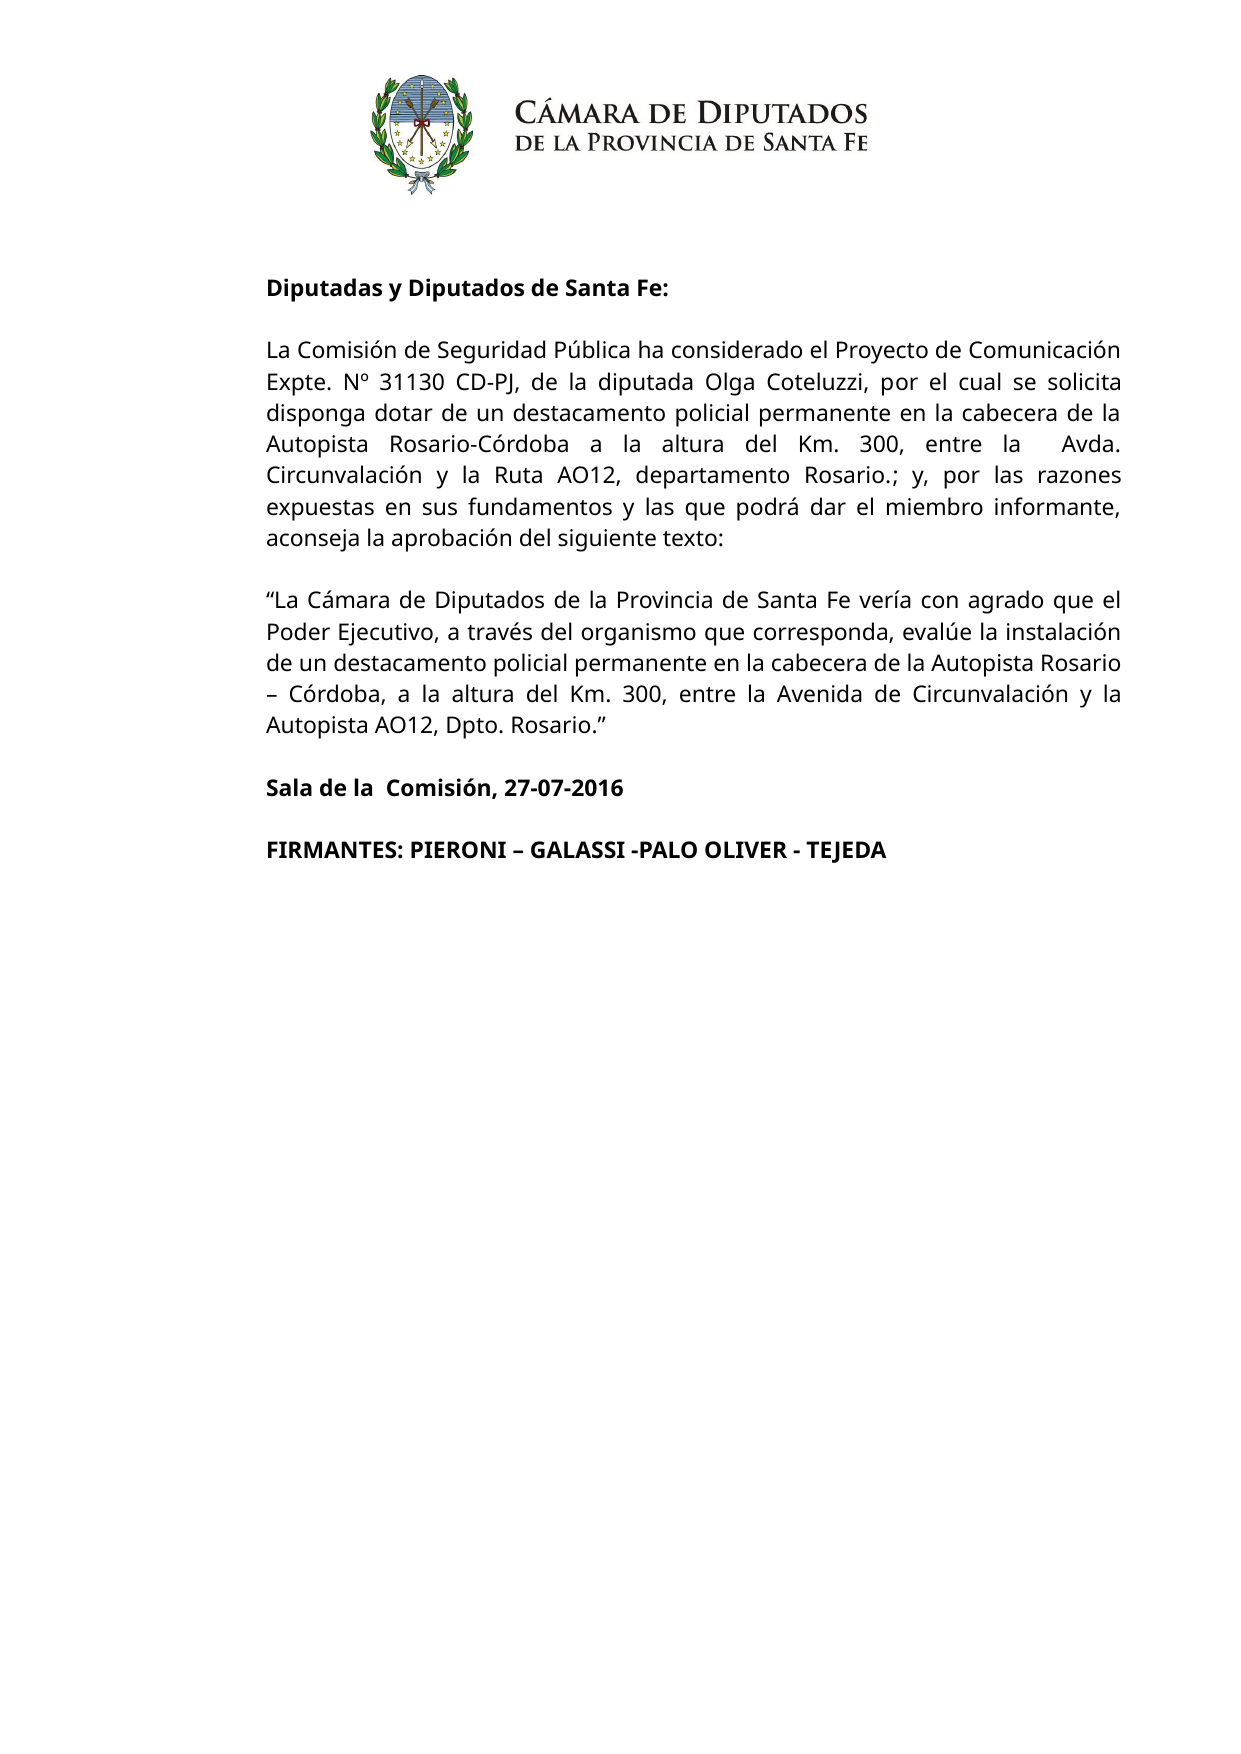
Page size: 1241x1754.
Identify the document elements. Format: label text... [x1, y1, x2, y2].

text FIRMANTES: PIERONI – GALASSI -PALO OLIVER - TEJEDA [266, 834, 1122, 865]
text Diputadas y Diputados de Santa Fe: [266, 272, 1122, 303]
text La Comisión de Seguridad Pública ha considerado el Proyecto de Comunicación Expte. Nº 31130 CD-PJ, de la diputada Olga Coteluzzi, por el cual se solicita disponga dotar de un destacamento policial permanente en la cabecera de la Autopista Rosario-Córdoba a la altura del Km. 300, entre la Avda. Circunvalación y la Ruta AO12, departamento Rosario.; y, por las razones expuestas en sus fundamentos y las que podrá dar el miembro informante, aconseja la aprobación del siguiente texto: [266, 334, 1122, 553]
text Sala de la Comisión, 27-07-2016 [266, 772, 1122, 803]
text “La Cámara de Diputados de la Provincia de Santa Fe vería con agrado que el Poder Ejecutivo, a través del organismo que corresponda, evalúe la instalación de un destacamento policial permanente en la cabecera de la Autopista Rosario – Córdoba, a la altura del Km. 300, entre la Avenida de Circunvalación y la Autopista AO12, Dpto. Rosario.” [266, 584, 1122, 740]
picture [370, 75, 868, 199]
